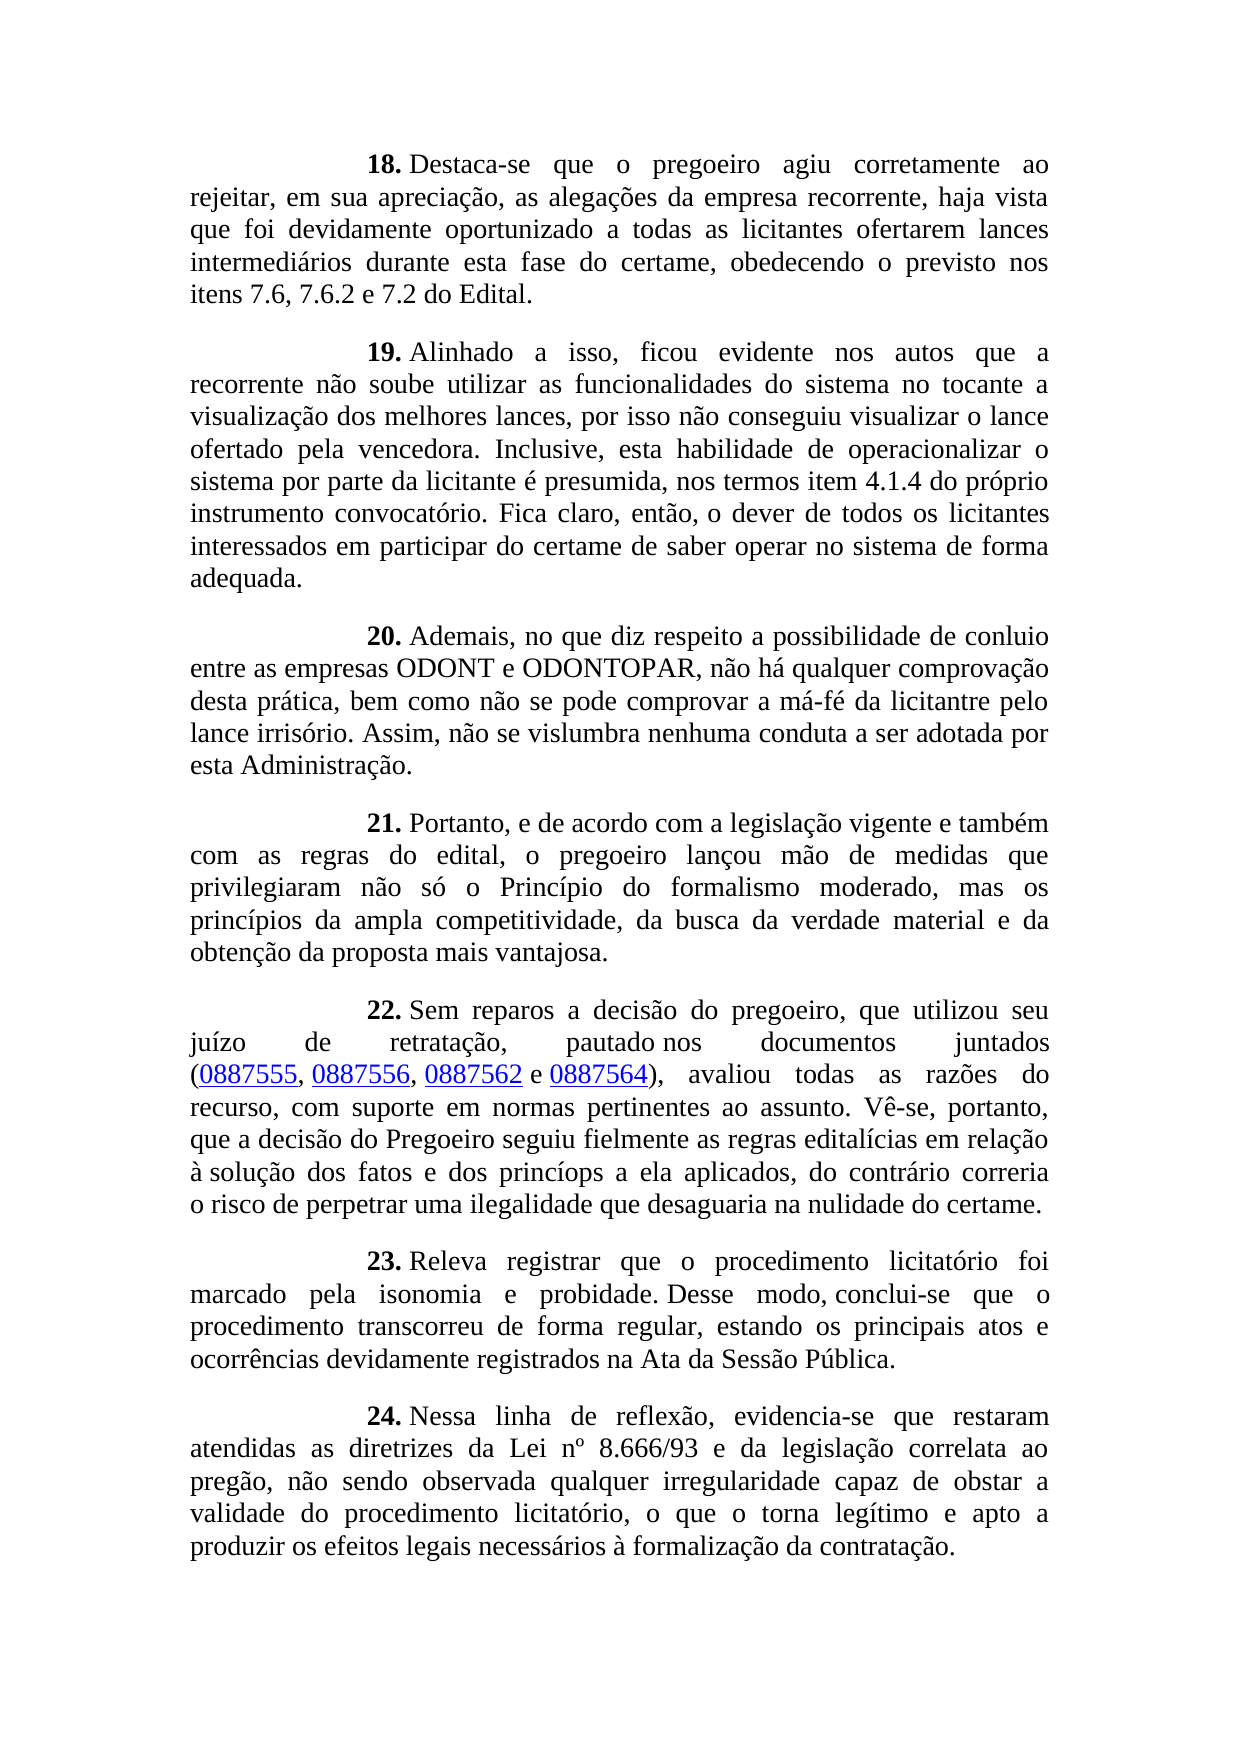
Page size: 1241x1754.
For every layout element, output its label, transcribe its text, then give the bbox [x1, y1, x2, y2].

text 20. Ademais, no que diz respeito a possibilidade de conluio entre as empresas ODONT e ODONTOPAR, não há qualquer comprovação desta prática, bem como não se pode comprovar a má-fé da licitantre pelo lance irrisório. Assim, não se vislumbra nenhuma conduta a ser adotada por esta Administração. [190, 619, 1051, 781]
text 18. Destaca-se que o pregoeiro agiu corretamente ao rejeitar, em sua apreciação, as alegações da empresa recorrente, haja vista que foi devidamente oportunizado a todas as licitantes ofertarem lances intermediários durante esta fase do certame, obedecendo o previsto nos itens 7.6, 7.6.2 e 7.2 do Edital. [190, 148, 1051, 309]
text 24. Nessa linha de reflexão, evidencia-se que restaram atendidas as diretrizes da Lei nº 8.666/93 e da legislação correlata ao pregão, não sendo observada qualquer irregularidade capaz de obstar a validade do procedimento licitatório, o que o torna legítimo e apto a produzir os efeitos legais necessários à formalização da contratação. [190, 1399, 1051, 1561]
text 19. Alinhado a isso, ficou evidente nos autos que a recorrente não soube utilizar as funcionalidades do sistema no tocante a visualização dos melhores lances, por isso não conseguiu visualizar o lance ofertado pela vencedora. Inclusive, esta habilidade de operacionalizar o sistema por parte da licitante é presumida, nos termos item 4.1.4 do próprio instrumento convocatório. Fica claro, então, o dever de todos os licitantes interessados em participar do certame de saber operar no sistema de forma adequada. [190, 334, 1051, 594]
text 21. Portanto, e de acordo com a legislação vigente e também com as regras do edital, o pregoeiro lançou mão de medidas que privilegiaram não só o Princípio do formalismo moderado, mas os princípios da ampla competitividade, da busca da verdade material e da obtenção da proposta mais vantajosa. [190, 806, 1051, 968]
text 22. Sem reparos a decisão do pregoeiro, que utilizou seu juízo de retratação, pautado nos documentos juntados (0887555, 0887556, 0887562 e 0887564), avaliou todas as razões do recurso, com suporte em normas pertinentes ao assunto. Vê-se, portanto, que a decisão do Pregoeiro seguiu fielmente as regras editalícias em relação à solução dos fatos e dos princíops a ela aplicados, do contrário correria o risco de perpetrar uma ilegalidade que desaguaria na nulidade do certame. [190, 993, 1051, 1219]
text 23. Releva registrar que o procedimento licitatório foi marcado pela isonomia e probidade. Desse modo, conclui-se que o procedimento transcorreu de forma regular, estando os principais atos e ocorrências devidamente registrados na Ata da Sessão Pública. [190, 1244, 1051, 1374]
